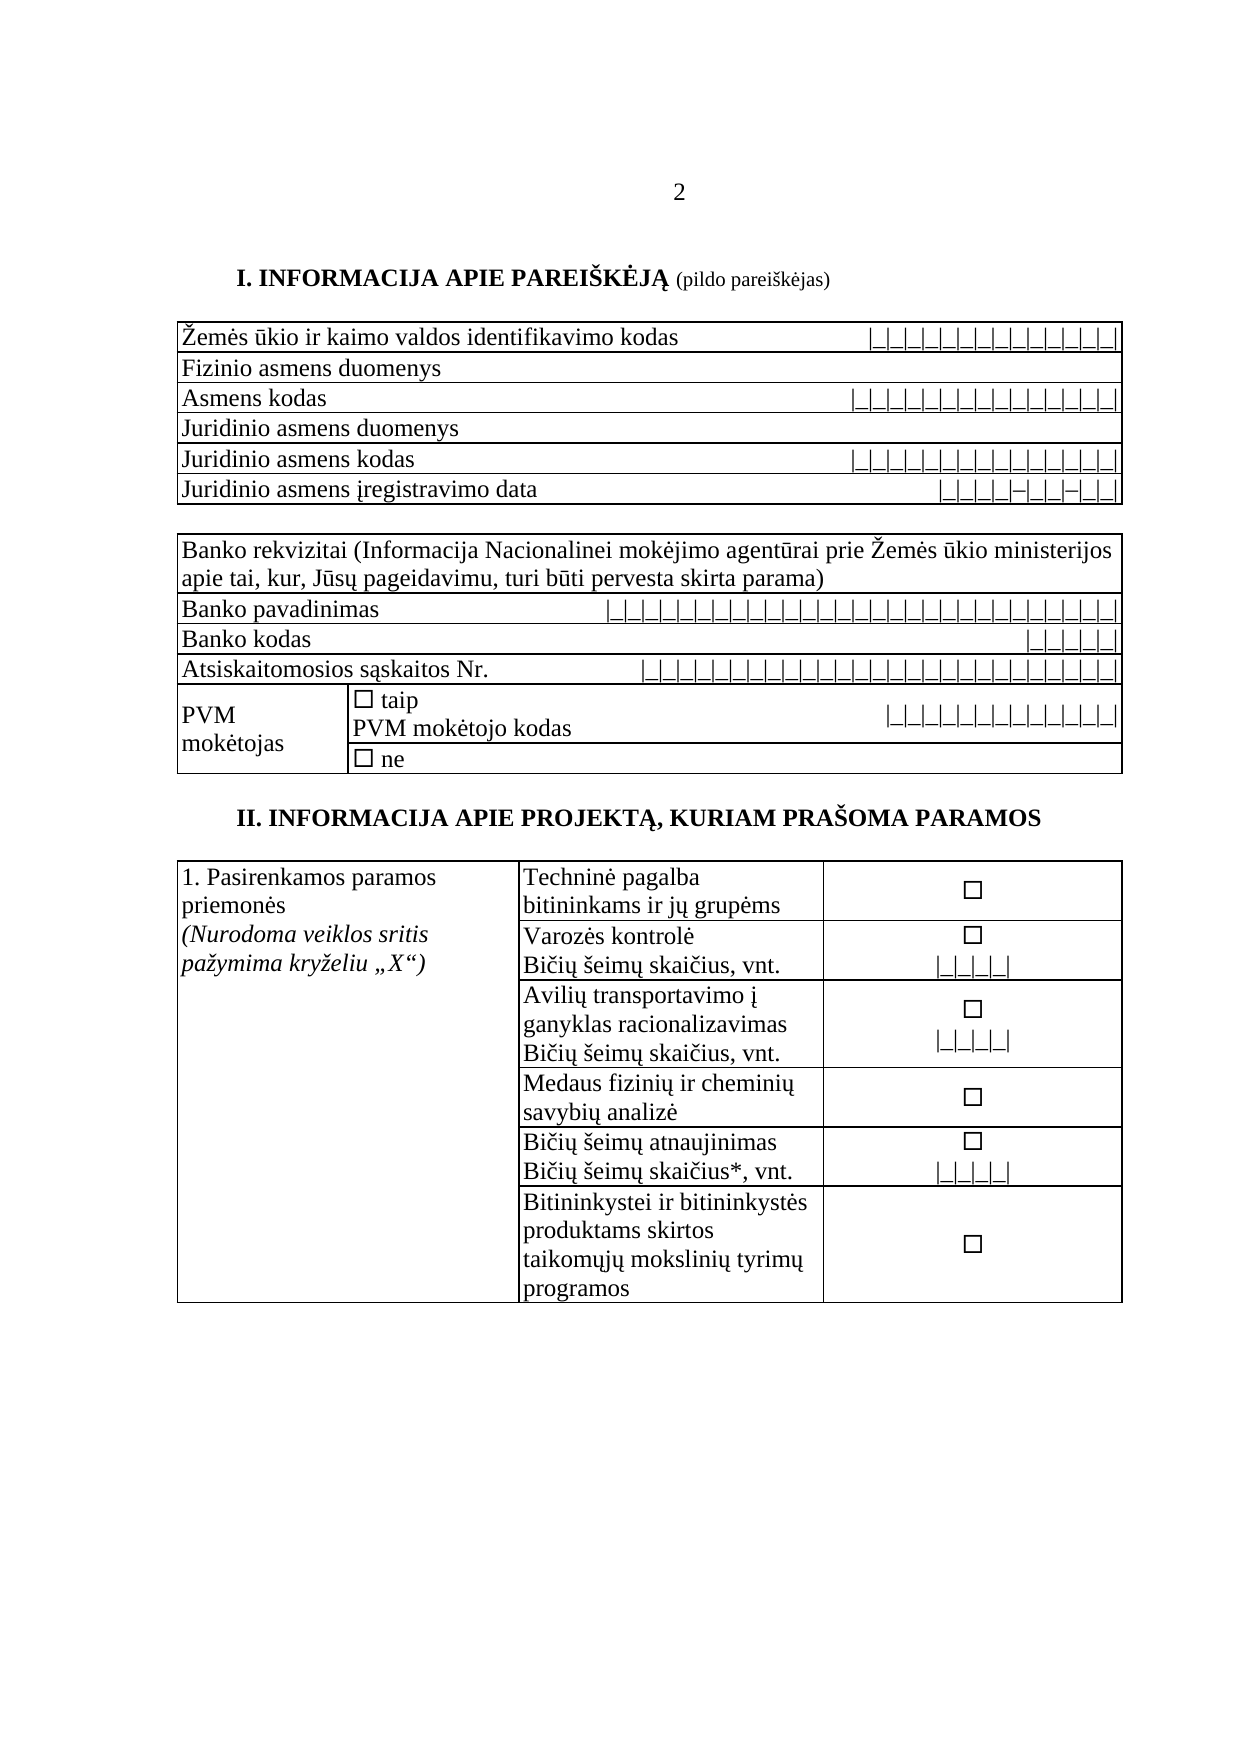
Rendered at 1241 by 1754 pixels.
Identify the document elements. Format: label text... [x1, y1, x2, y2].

table_cell [] [824, 1068, 1121, 1126]
table_header |_|_|_|_|_|_|_|_|_|_|_|_|_|_| [832, 323, 1121, 351]
table_cell Varozės kontrolė Bičių šeimų skaičius, vnt. [520, 921, 823, 979]
table_cell [] |_|_|_|_| [824, 981, 1121, 1067]
table_cell Bičių šeimų atnaujinimas Bičių šeimų skaičius*, vnt. [520, 1128, 823, 1185]
table_cell |_|_|_|_|_|_|_|_|_|_|_|_|_|_|_| [832, 383, 1121, 412]
table_cell Juridinio asmens įregistravimo data [178, 474, 832, 503]
table_cell |_|_|_|_|_|_|_|_|_|_|_|_|_|_|_|_|_|_|_|_|_|_|_|_|_|_|_|_|_| [594, 594, 1121, 622]
table_cell Juridinio asmens kodas [178, 444, 832, 472]
table_header Techninė pagalba bitininkams ir jų grupėms [520, 862, 823, 920]
table_cell |_|_|_|_|_|_|_|_|_|_|_|_|_|_|_| [832, 444, 1121, 472]
table_header 1. Pasirenkamos paramos priemonės (Nurodoma veiklos sritis pažymima kryželiu „X“) [178, 862, 518, 1302]
table_header Žemės ūkio ir kaimo valdos identifikavimo kodas [178, 323, 832, 351]
table_cell [856, 744, 1121, 772]
table_cell [] [824, 1187, 1121, 1302]
table_cell [] taip PVM mokėtojo kodas [349, 685, 856, 742]
table_cell Avilių transportavimo į ganyklas racionalizavimas Bičių šeimų skaičius, vnt. [520, 981, 823, 1067]
table_cell [] |_|_|_|_| [824, 1128, 1121, 1185]
table_cell [] ne [349, 744, 856, 772]
table_cell Juridinio asmens duomenys [178, 413, 832, 442]
table_cell Asmens kodas [178, 383, 832, 412]
table_cell Fizinio asmens duomenys [178, 353, 832, 382]
table_cell |_|_|_|_|–|_|_|–|_|_| [832, 474, 1121, 503]
table_cell Banko kodas [178, 624, 594, 653]
table_cell Atsiskaitomosios sąskaitos Nr. [178, 655, 594, 683]
table_header [] [824, 862, 1121, 920]
table_cell [832, 413, 1121, 442]
table_cell |_|_|_|_|_| [594, 624, 1121, 653]
table_cell [832, 353, 1121, 382]
table_cell |_|_|_|_|_|_|_|_|_|_|_|_|_|_|_|_|_|_|_|_|_|_|_|_|_|_|_| [594, 655, 1121, 683]
table_cell Medaus fizinių ir cheminių savybių analizė [520, 1068, 823, 1126]
table_cell Bitininkystei ir bitininkystės produktams skirtos taikomųjų mokslinių tyrimų programos [520, 1187, 823, 1302]
table_cell |_|_|_|_|_|_|_|_|_|_|_|_|_| [856, 685, 1121, 742]
table_cell PVM mokėtojas [178, 685, 347, 772]
table_cell Banko pavadinimas [178, 594, 594, 622]
text I. INFORMACIJA APIE PAREIŠKĖJĄ (pildo pareiškėjas) [177, 263, 1181, 292]
text II. INFORMACIJA APIE PROJEKTĄ, KURIAM PRAŠOMA PARAMOS [177, 803, 1181, 832]
table_header Banko rekvizitai (Informacija Nacionalinei mokėjimo agentūrai prie Žemės ūkio ministerijos apie tai, kur, Jūsų pageidavimu, turi būti pervesta skirta parama) [178, 535, 1121, 592]
table_cell [] |_|_|_|_| [824, 921, 1121, 979]
